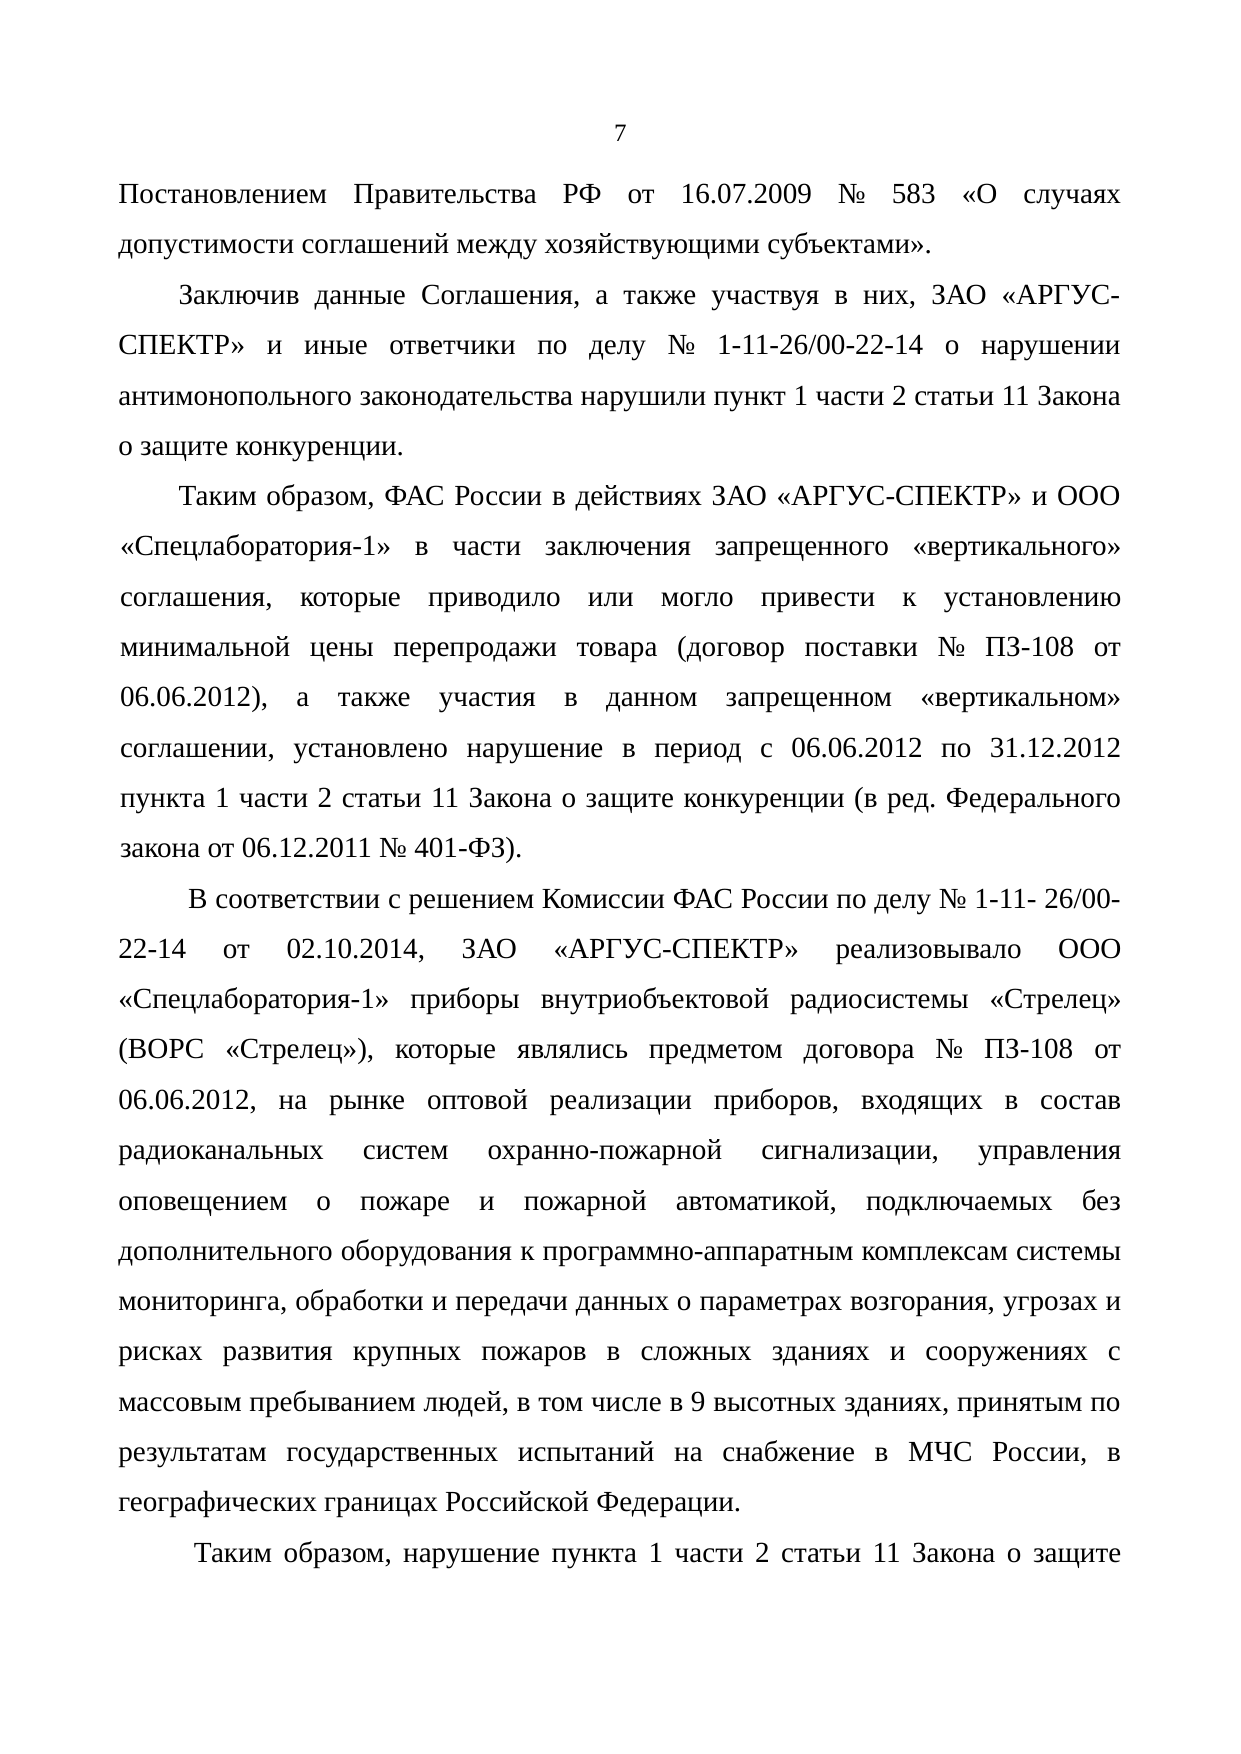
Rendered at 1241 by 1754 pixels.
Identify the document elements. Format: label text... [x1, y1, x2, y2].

text Таким образом, нарушение пункта 1 части 2 статьи 11 Закона о защите [118, 1535, 1122, 1568]
list Постановлением Правительства РФ от 16.07.2009 № 583 «О случаях допустимости соглашений между хозяйствующими субъектами». [118, 176, 1122, 260]
text В соответствии с решением Комиссии ФАС России по делу № 1-11- 26/00-22-14 от 02.10.2014, ЗАО «АРГУС-СПЕКТР» реализовывало ООО «Спецлаборатория-1» приборы внутриобъектовой радиосистемы «Стрелец» (ВОРС «Стрелец»), которые являлись предметом договора № ПЗ-108 от 06.06.2012, на рынке оптовой реализации приборов, входящих в состав радиоканальных систем охранно-пожарной сигнализации, управления оповещением о пожаре и пожарной автоматикой, подключаемых без дополнительного оборудования к программно-аппаратным комплексам системы мониторинга, обработки и передачи данных о параметрах возгорания, угрозах и рисках развития крупных пожаров в сложных зданиях и сооружениях с массовым пребыванием людей, в том числе в 9 высотных зданиях, принятым по результатам государственных испытаний на снабжение в МЧС России, в географических границах Российской Федерации. [118, 881, 1122, 1518]
list Таким образом, ФАС России в действиях ЗАО «АРГУС-СПЕКТР» и ООО «Спецлаборатория-1» в части заключения запрещенного «вертикального» соглашения, которые приводило или могло привести к установлению минимальной цены перепродажи товара (договор поставки № ПЗ-108 от 06.06.2012), а также участия в данном запрещенном «вертикальном» соглашении, установлено нарушение в период с 06.06.2012 по 31.12.2012 пункта 1 части 2 статьи 11 Закона о защите конкуренции (в ред. Федерального закона от 06.12.2011 № 401-ФЗ). [120, 478, 1122, 864]
list Заключив данные Соглашения, а также участвуя в них, ЗАО «АРГУС-СПЕКТР» и иные ответчики по делу № 1-11-26/00-22-14 о нарушении антимонопольного законодательства нарушили пункт 1 части 2 статьи 11 Закона о защите конкуренции. [118, 277, 1122, 461]
